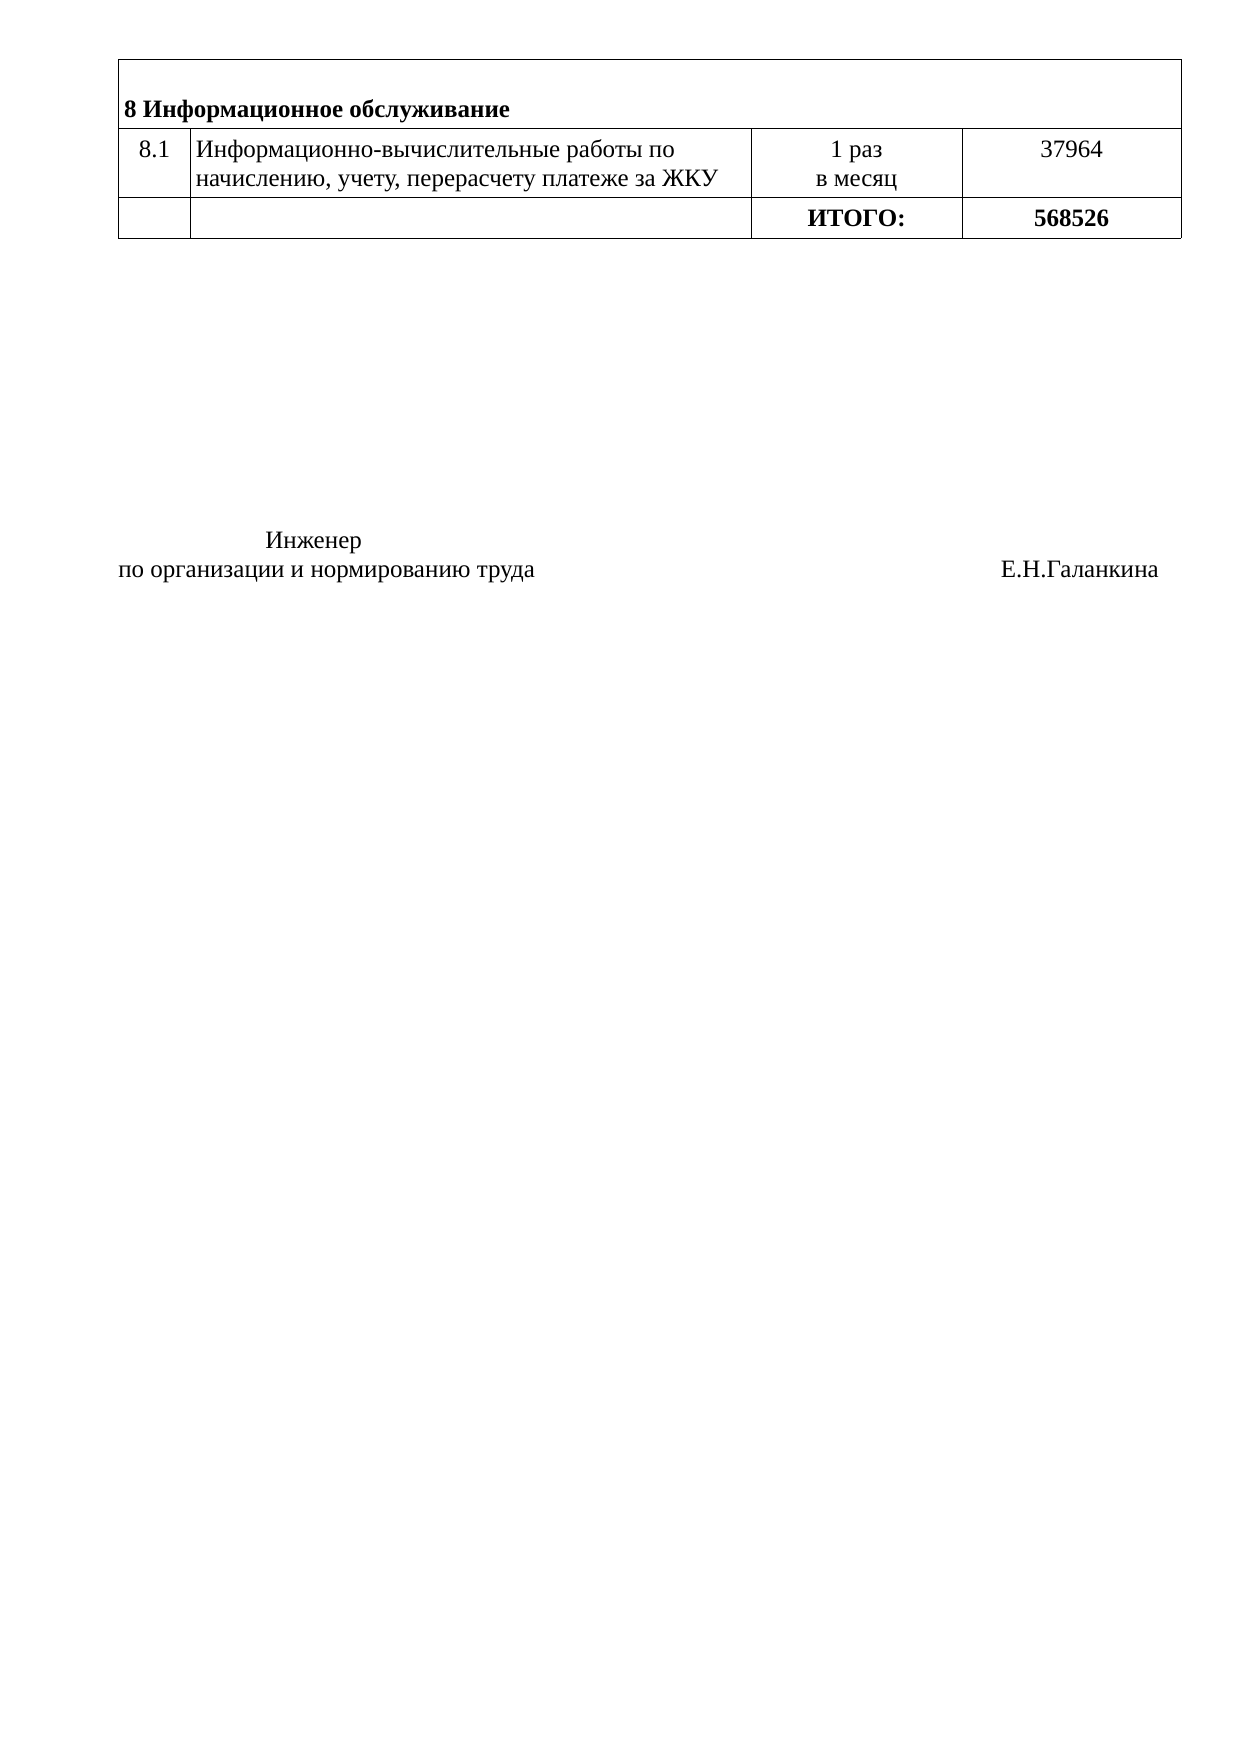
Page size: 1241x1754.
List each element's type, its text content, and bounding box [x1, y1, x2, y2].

table_cell [191, 198, 751, 237]
table_cell 1 раз в месяц [752, 129, 962, 197]
text по организации и нормированию труда Е.Н.Галанкина [118, 554, 1181, 583]
text Инженер [118, 525, 1181, 554]
table_cell ИТОГО: [752, 198, 962, 237]
table_cell 37964 [963, 129, 1181, 197]
table_cell 8 Информационное обслуживание [119, 60, 1181, 128]
table_cell 8.1 [119, 129, 190, 197]
table_cell [119, 198, 190, 237]
table_cell Информационно-вычислительные работы по начислению, учету, перерасчету платеже за ЖКУ [191, 129, 751, 197]
table_cell 568526 [963, 198, 1181, 237]
